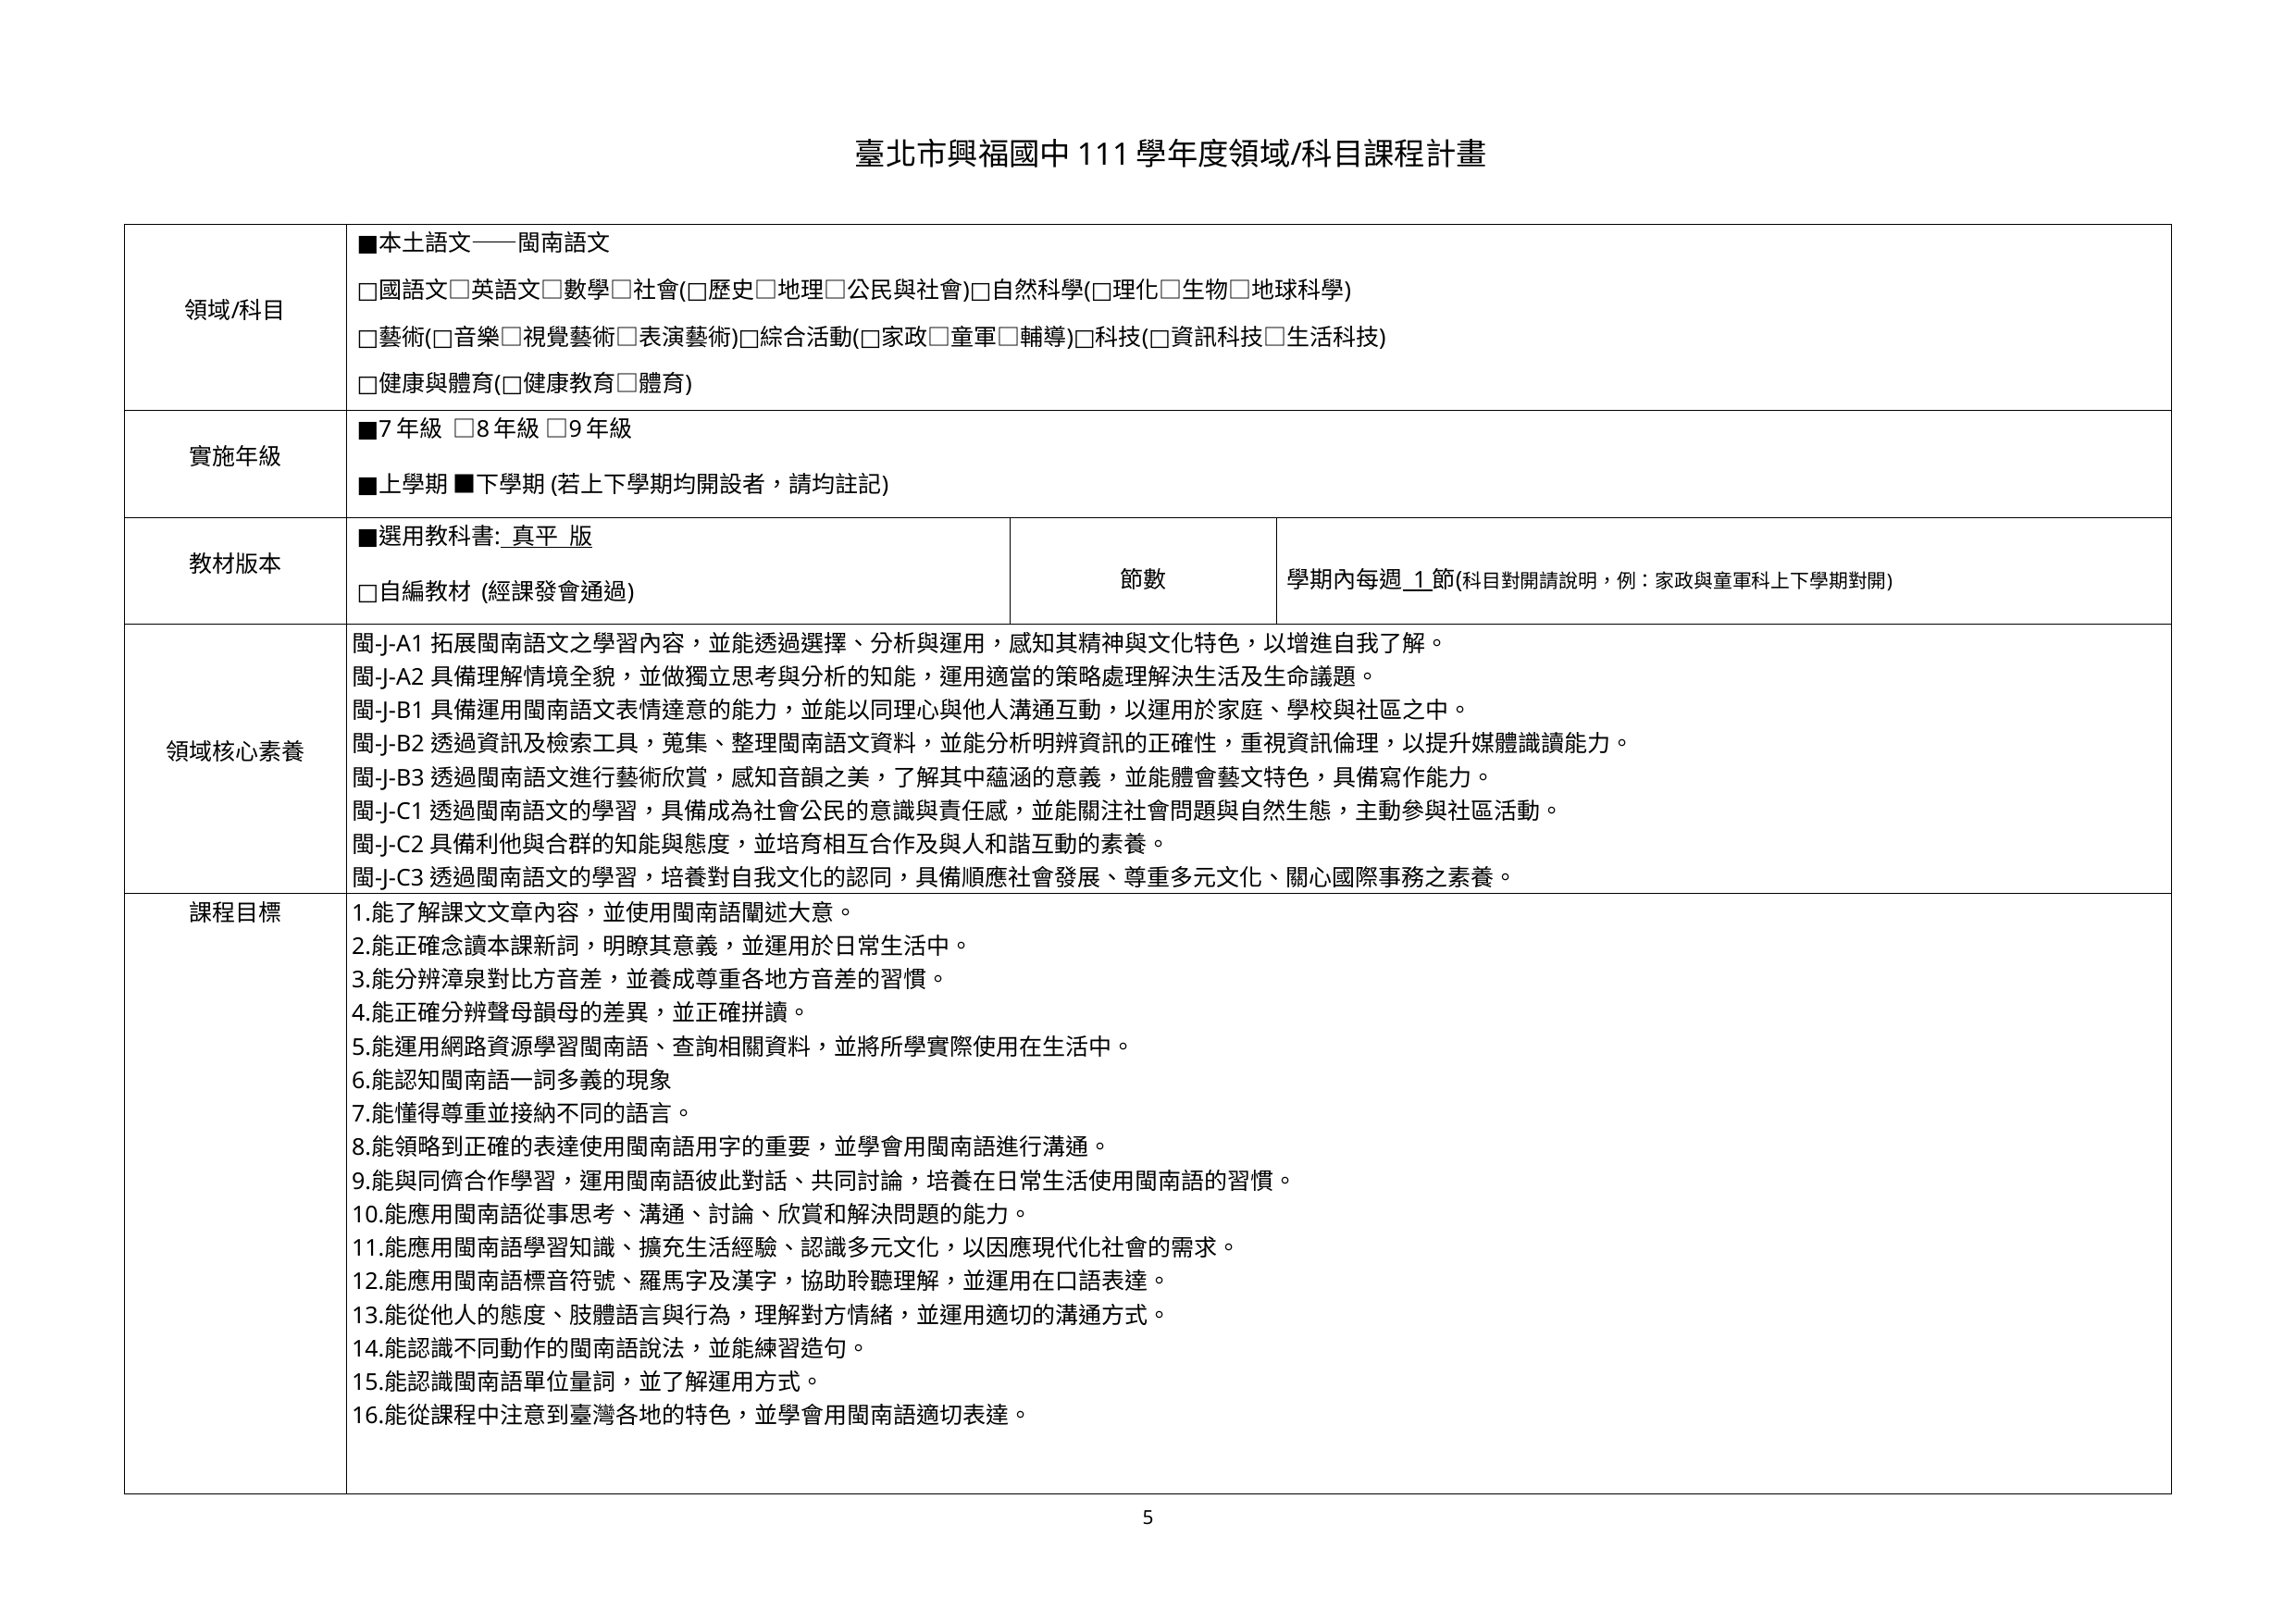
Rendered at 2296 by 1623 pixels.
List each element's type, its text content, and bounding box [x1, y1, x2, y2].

table_cell 閩-J-A1 拓展閩南語文之學習內容，並能透過選擇、分析與運用，感知其精神與文化特色，以增進自我了解。 閩-J-A2 具備理解情境全貌，並做獨立思考與分析的知能，運用適當的策略處理解決生活及生命議題。 閩-J-B1 具備運用閩南語文表情達意的能力，並能以同理心與他人溝通互動，以運用於家庭、學校與社區之中。 閩-J-B2 透過資訊及檢索工具，蒐集、整理閩南語文資料，並能分析明辨資訊的正確性，重視資訊倫理，以提升媒體識讀能力。 閩-J-B3 透過閩南語文進行藝術欣賞，感知音韻之美，了解其中蘊涵的意義，並能體會藝文特色，具備寫作能力。 閩-J-C1 透過閩南語文的學習，具備成為社會公民的意識與責任感，並能關注社會問題與自然生態，主動參與社區活動。 閩-J-C2 具備利他與合群的知能與態度，並培育相互合作及與人和諧互動的素養。 閩-J-C3 透過閩南語文的學習，培養對自我文化的認同，具備順應社會發展、尊重多元文化、關心國際事務之素養。 [347, 625, 2171, 893]
table_header 領域/科目 [125, 225, 346, 410]
table_cell 課程目標 [125, 894, 346, 1493]
table_cell 1.能了解課文文章內容，並使用閩南語闡述大意。 2.能正確念讀本課新詞，明瞭其意義，並運用於日常生活中。 3.能分辨漳泉對比方音差，並養成尊重各地方音差的習慣。 4.能正確分辨聲母韻母的差異，並正確拼讀。 5.能運用網路資源學習閩南語、查詢相關資料，並將所學實際使用在生活中。 6.能認知閩南語一詞多義的現象 7.能懂得尊重並接納不同的語言。 8.能領略到正確的表達使用閩南語用字的重要，並學會用閩南語進行溝通。 9.能與同儕合作學習，運用閩南語彼此對話、共同討論，培養在日常生活使用閩南語的習慣。 10.能應用閩南語從事思考、溝通、討論、欣賞和解決問題的能力。 11.能應用閩南語學習知識、擴充生活經驗、認識多元文化，以因應現代化社會的需求。 12.能應用閩南語標音符號、羅馬字及漢字，協助聆聽理解，並運用在口語表達。 13.能從他人的態度、肢體語言與行為，理解對方情緒，並運用適切的溝通方式。 14.能認識不同動作的閩南語說法，並能練習造句。 15.能認識閩南語單位量詞，並了解運用方式。 16.能從課程中注意到臺灣各地的特色，並學會用閩南語適切表達。 [347, 894, 2171, 1493]
table_cell 教材版本 [125, 518, 346, 624]
table_cell 實施年級 [125, 411, 346, 516]
table_cell 領域核心素養 [125, 625, 346, 893]
table_cell 節數 [1011, 518, 1276, 624]
table_header ■本土語文——閩南語文 □國語文□英語文□數學□社會(□歷史□地理□公民與社會)□自然科學(□理化□生物□地球科學) □藝術(□音樂□視覺藝術□表演藝術)□綜合活動(□家政□童軍□輔導)□科技(□資訊科技□生活科技) □健康與體育(□健康教育□體育) [347, 225, 2171, 410]
table_cell ■7年級 □8年級 □9年級 ■上學期 ■下學期 (若上下學期均開設者，請均註記) [347, 411, 2171, 516]
table_cell 學期內每週 1 節(科目對開請說明，例：家政與童軍科上下學期對開) [1277, 518, 2171, 624]
table_cell ■選用教科書: 真平 版 □自編教材 (經課發會通過) [347, 518, 1010, 624]
text 臺北市興福國中111學年度領域/科目課程計畫 [185, 130, 2156, 174]
